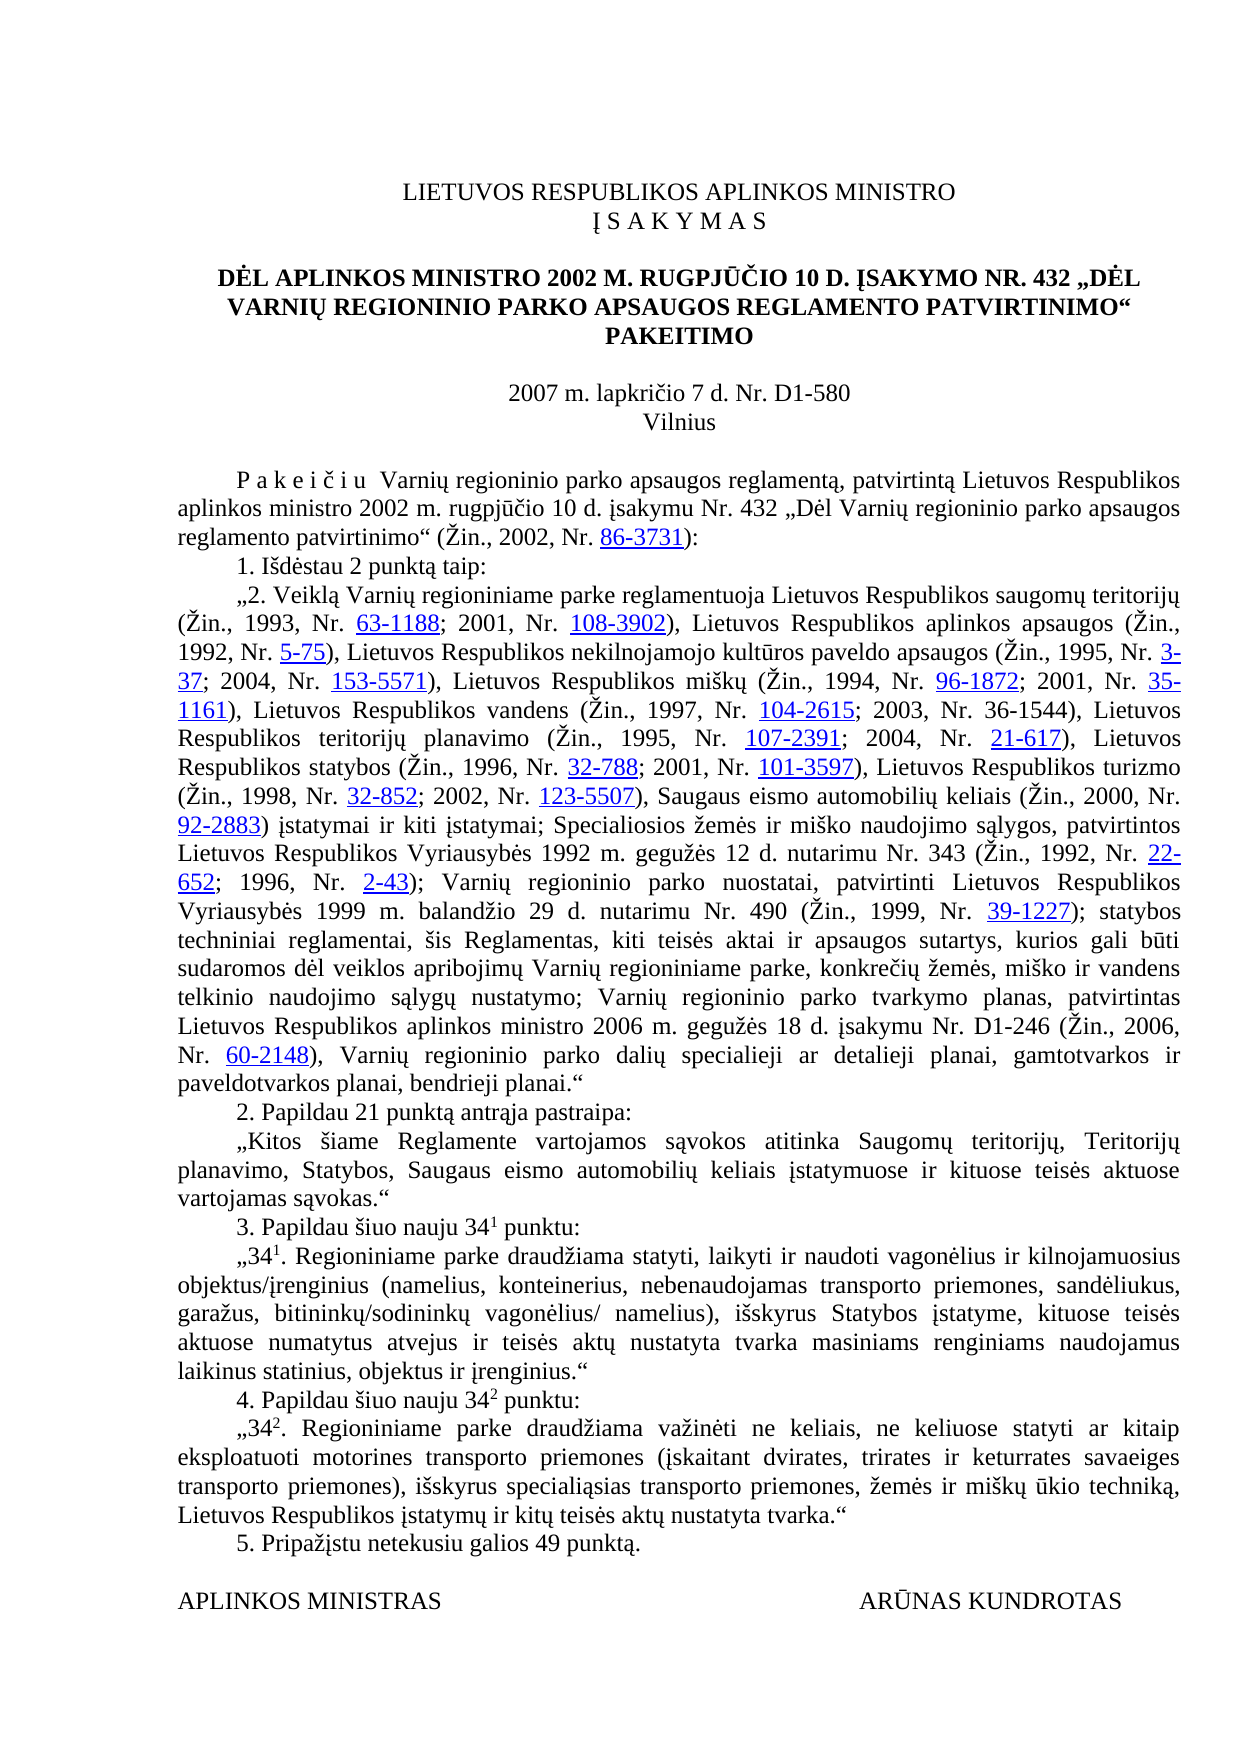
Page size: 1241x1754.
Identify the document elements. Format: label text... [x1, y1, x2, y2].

text 5. Pripažįstu netekusiu galios 49 punktą. [177, 1528, 1181, 1557]
text „Kitos šiame Reglamente vartojamos sąvokos atitinka Saugomų teritorijų, Teritorijų planavimo, Statybos, Saugaus eismo automobilių keliais įstatymuose ir kituose teisės aktuose vartojamas sąvokas.“ [177, 1126, 1181, 1212]
text 2007 m. lapkričio 7 d. Nr. D1-580 [177, 378, 1181, 407]
text ĮSAKYMAS [177, 206, 1181, 235]
text 4. Papildau šiuo nauju 342 punktu: [177, 1385, 1181, 1413]
text Vilnius [177, 407, 1181, 436]
text „342. Regioniniame parke draudžiama važinėti ne keliais, ne keliuose statyti ar kitaip eksploatuoti motorines transporto priemones (įskaitant dvirates, trirates ir keturrates savaeiges transporto priemones), išskyrus specialiąsias transporto priemones, žemės ir miškų ūkio techniką, Lietuvos Respublikos įstatymų ir kitų teisės aktų nustatyta tvarka.“ [177, 1413, 1181, 1528]
text 2. Papildau 21 punktą antrąja pastraipa: [177, 1097, 1181, 1126]
text 1. Išdėstau 2 punktą taip: [177, 551, 1181, 580]
text „2. Veiklą Varnių regioniniame parke reglamentuoja Lietuvos Respublikos saugomų teritorijų (Žin., 1993, Nr. 63-1188; 2001, Nr. 108-3902), Lietuvos Respublikos aplinkos apsaugos (Žin., 1992, Nr. 5-75), Lietuvos Respublikos nekilnojamojo kultūros paveldo apsaugos (Žin., 1995, Nr. 3-37; 2004, Nr. 153-5571), Lietuvos Respublikos miškų (Žin., 1994, Nr. 96-1872; 2001, Nr. 35-1161), Lietuvos Respublikos vandens (Žin., 1997, Nr. 104-2615; 2003, Nr. 36-1544), Lietuvos Respublikos teritorijų planavimo (Žin., 1995, Nr. 107-2391; 2004, Nr. 21-617), Lietuvos Respublikos statybos (Žin., 1996, Nr. 32-788; 2001, Nr. 101-3597), Lietuvos Respublikos turizmo (Žin., 1998, Nr. 32-852; 2002, Nr. 123-5507), Saugaus eismo automobilių keliais (Žin., 2000, Nr. 92-2883) įstatymai ir kiti įstatymai; Specialiosios žemės ir miško naudojimo sąlygos, patvirtintos Lietuvos Respublikos Vyriausybės 1992 m. gegužės 12 d. nutarimu Nr. 343 (Žin., 1992, Nr. 22-652; 1996, Nr. 2-43); Varnių regioninio parko nuostatai, patvirtinti Lietuvos Respublikos Vyriausybės 1999 m. balandžio 29 d. nutarimu Nr. 490 (Žin., 1999, Nr. 39-1227); statybos techniniai reglamentai, šis Reglamentas, kiti teisės aktai ir apsaugos sutartys, kurios gali būti sudaromos dėl veiklos apribojimų Varnių regioniniame parke, konkrečių žemės, miško ir vandens telkinio naudojimo sąlygų nustatymo; Varnių regioninio parko tvarkymo planas, patvirtintas Lietuvos Respublikos aplinkos ministro 2006 m. gegužės 18 d. įsakymu Nr. D1-246 (Žin., 2006, Nr. 60-2148), Varnių regioninio parko dalių specialieji ar detalieji planai, gamtotvarkos ir paveldotvarkos planai, bendrieji planai.“ [177, 580, 1181, 1097]
text 3. Papildau šiuo nauju 341 punktu: [177, 1212, 1181, 1241]
text DĖL APLINKOS MINISTRO 2002 M. RUGPJŪČIO 10 D. ĮSAKYMO NR. 432 „DĖL VARNIŲ REGIONINIO PARKO APSAUGOS REGLAMENTO PATVIRTINIMO“ PAKEITIMO [177, 263, 1181, 350]
text APLINKOS MINISTRAS ARŪNAS KUNDROTAS [177, 1586, 1181, 1615]
text Pakeičiu Varnių regioninio parko apsaugos reglamentą, patvirtintą Lietuvos Respublikos aplinkos ministro 2002 m. rugpjūčio 10 d. įsakymu Nr. 432 „Dėl Varnių regioninio parko apsaugos reglamento patvirtinimo“ (Žin., 2002, Nr. 86-3731): [177, 465, 1181, 551]
text „341. Regioniniame parke draudžiama statyti, laikyti ir naudoti vagonėlius ir kilnojamuosius objektus/įrenginius (namelius, konteinerius, nebenaudojamas transporto priemones, sandėliukus, garažus, bitininkų/sodininkų vagonėlius/ namelius), išskyrus Statybos įstatyme, kituose teisės aktuose numatytus atvejus ir teisės aktų nustatyta tvarka masiniams renginiams naudojamus laikinus statinius, objektus ir įrenginius.“ [177, 1241, 1181, 1385]
text LIETUVOS RESPUBLIKOS APLINKOS MINISTRO [177, 177, 1181, 206]
